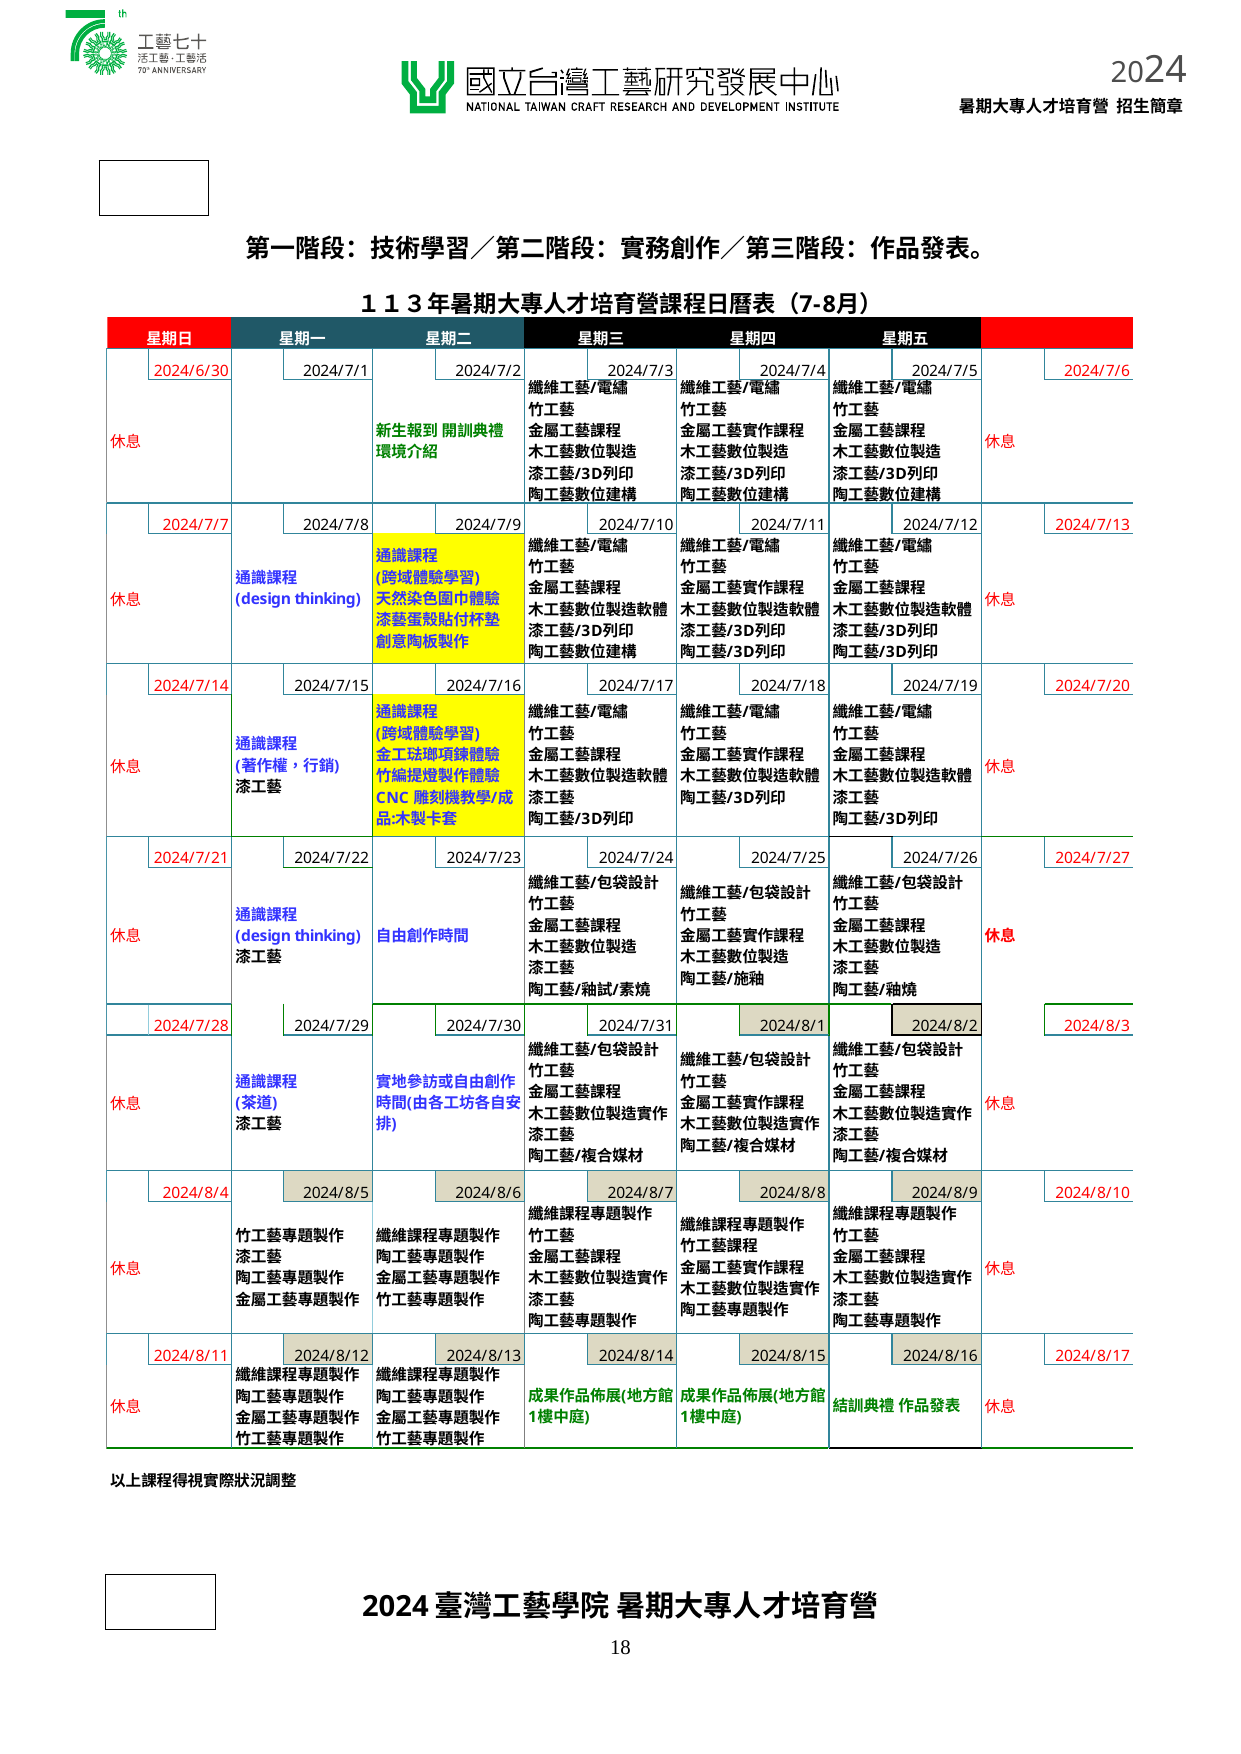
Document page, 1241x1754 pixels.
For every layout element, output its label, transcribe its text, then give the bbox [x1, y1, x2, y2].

text 附件二 [111, 167, 197, 203]
text 第一階段：技術學習／第二階段：實務創作／第三階段：作品發表。 [106, 153, 1134, 264]
text 第一階段：技術學習／第二階段：實務創作／第三階段：作品發表。 [100, 161, 208, 215]
text [106, 1575, 215, 1629]
text 附件三 [118, 1581, 203, 1617]
text 2024臺灣工藝學院 暑期大專人才培育營 [216, 1583, 1134, 1625]
